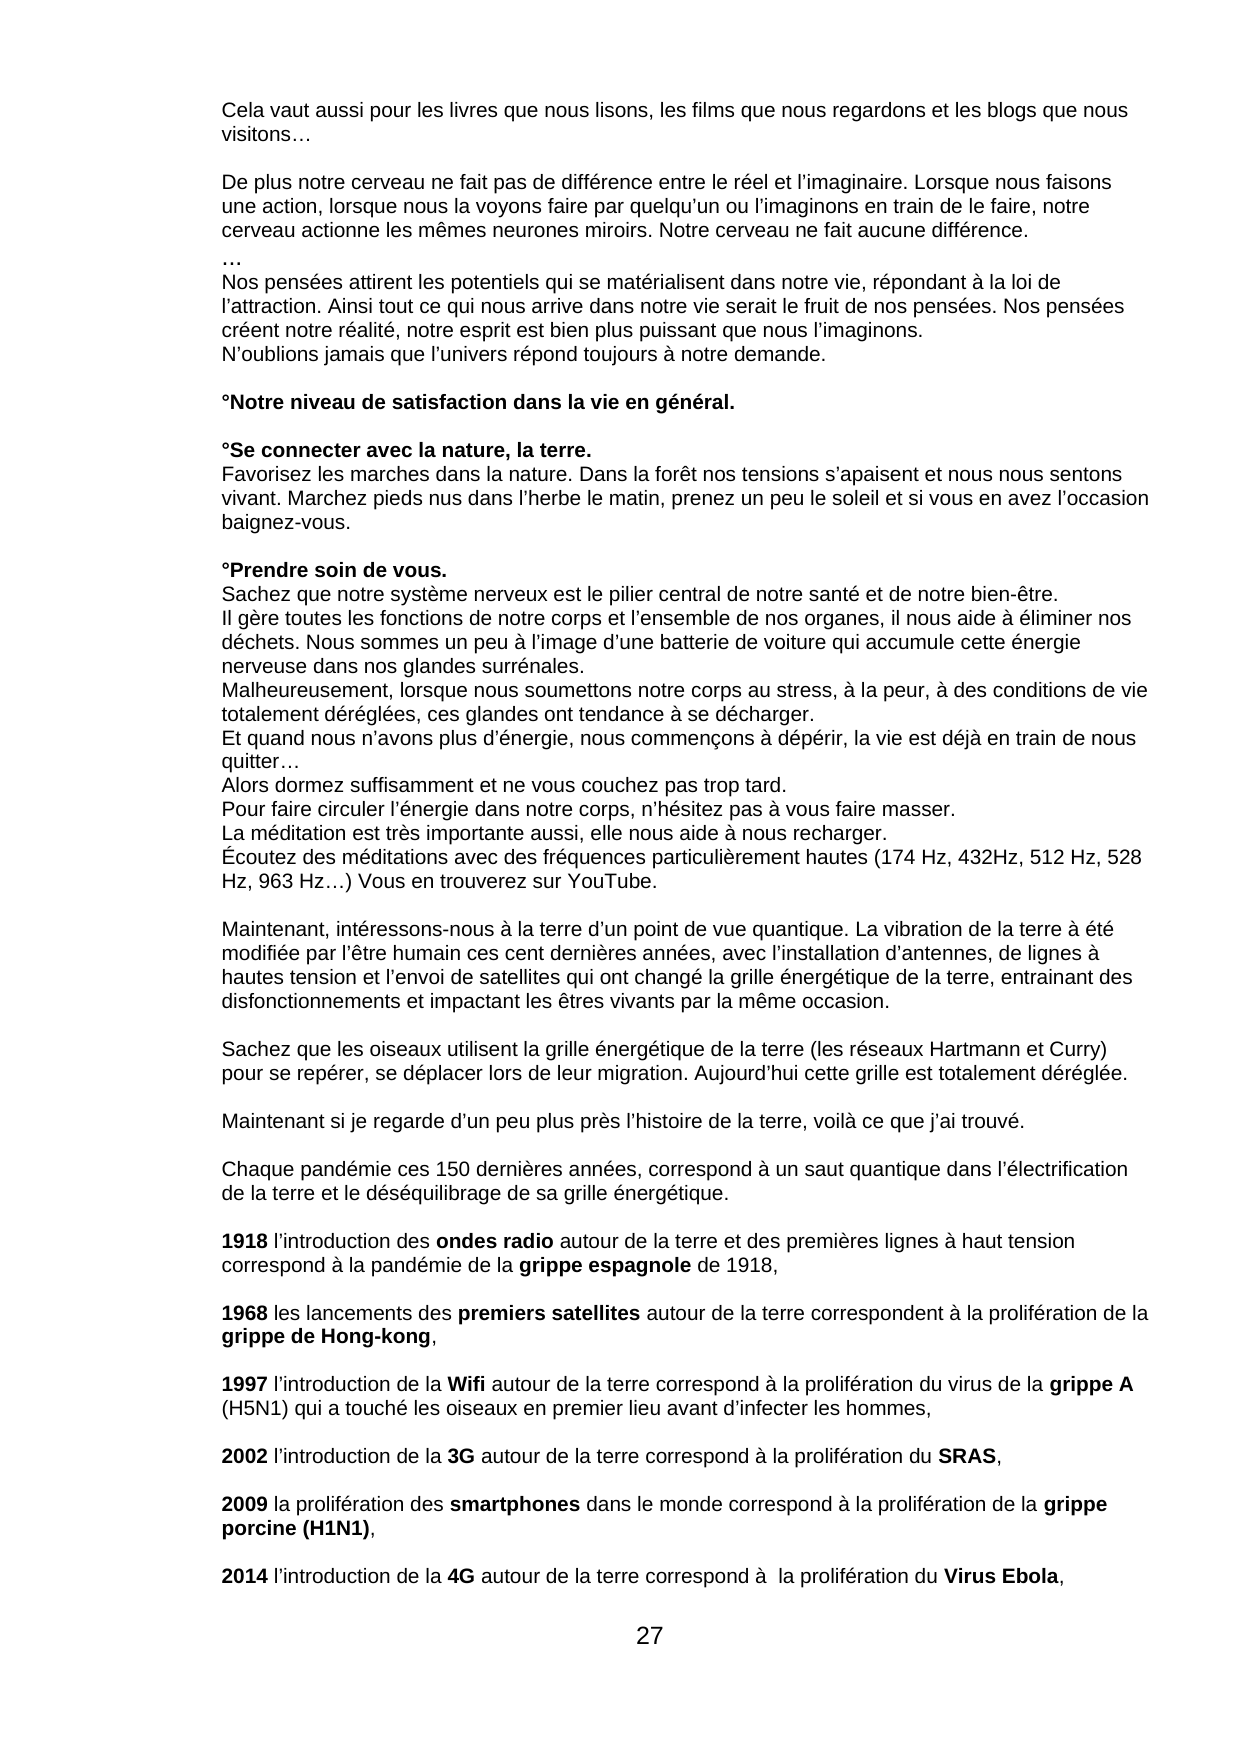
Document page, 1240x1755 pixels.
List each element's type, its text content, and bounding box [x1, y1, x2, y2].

text Alors dormez suffisamment et ne vous couchez pas trop tard. [221, 773, 1152, 797]
text N’oublions jamais que l’univers répond toujours à notre demande. [221, 342, 1152, 366]
text Favorisez les marches dans la nature. Dans la forêt nos tensions s’apaisent et nous nous sentons vivant. Marchez pieds nus dans l’herbe le matin, prenez un peu le soleil et si vous en avez l’occasion baignez-vous. [221, 462, 1152, 534]
text 2002 l’introduction de la 3G autour de la terre correspond à la prolifération du SRAS, [221, 1444, 1152, 1468]
text Pour faire circuler l’énergie dans notre corps, n’hésitez pas à vous faire masser. [221, 797, 1152, 821]
text Malheureusement, lorsque nous soumettons notre corps au stress, à la peur, à des conditions de vie totalement déréglées, ces glandes ont tendance à se décharger. [221, 677, 1152, 725]
text 1918 l’introduction des ondes radio autour de la terre et des premières lignes à haut tension correspond à la pandémie de la grippe espagnole de 1918, [221, 1228, 1152, 1276]
text °Se connecter avec la nature, la terre. [221, 438, 1152, 462]
text Cela vaut aussi pour les livres que nous lisons, les films que nous regardons et les blogs que nous visitons… [221, 98, 1152, 146]
text La méditation est très importante aussi, elle nous aide à nous recharger. [221, 821, 1152, 845]
text ... [221, 241, 1152, 270]
text Chaque pandémie ces 150 dernières années, correspond à un saut quantique dans l’électrification de la terre et le déséquilibrage de sa grille énergétique. [221, 1157, 1152, 1204]
text Sachez que notre système nerveux est le pilier central de notre santé et de notre bien-être. [221, 582, 1152, 606]
text Il gère toutes les fonctions de notre corps et l’ensemble de nos organes, il nous aide à éliminer nos déchets. Nous sommes un peu à l’image d’une batterie de voiture qui accumule cette énergie nerveuse dans nos glandes surrénales. [221, 606, 1152, 677]
text °Prendre soin de vous. [221, 558, 1152, 582]
text 2009 la prolifération des smartphones dans le monde correspond à la prolifération de la grippe porcine (H1N1), [221, 1492, 1152, 1540]
text °Notre niveau de satisfaction dans la vie en général. [221, 390, 1152, 414]
text Et quand nous n’avons plus d’énergie, nous commençons à dépérir, la vie est déjà en train de nous quitter… [221, 725, 1152, 773]
text Maintenant si je regarde d’un peu plus près l’histoire de la terre, voilà ce que j’ai trouvé. [221, 1109, 1152, 1133]
text De plus notre cerveau ne fait pas de différence entre le réel et l’imaginaire. Lorsque nous faisons une action, lorsque nous la voyons faire par quelqu’un ou l’imaginons en train de le faire, notre cerveau actionne les mêmes neurones miroirs. Notre cerveau ne fait aucune différence. [221, 169, 1152, 241]
text Sachez que les oiseaux utilisent la grille énergétique de la terre (les réseaux Hartmann et Curry) pour se repérer, se déplacer lors de leur migration. Aujourd’hui cette grille est totalement déréglée. [221, 1037, 1152, 1085]
text Maintenant, intéressons-nous à la terre d’un point de vue quantique. La vibration de la terre à été modifiée par l’être humain ces cent dernières années, avec l’installation d’antennes, de lignes à hautes tension et l’envoi de satellites qui ont changé la grille énergétique de la terre, entrainant des disfonctionnements et impactant les êtres vivants par la même occasion. [221, 917, 1152, 1013]
text Écoutez des méditations avec des fréquences particulièrement hautes (174 Hz, 432Hz, 512 Hz, 528 Hz, 963 Hz…) Vous en trouverez sur YouTube. [221, 845, 1152, 893]
text 1968 les lancements des premiers satellites autour de la terre correspondent à la prolifération de la grippe de Hong-kong, [221, 1300, 1152, 1348]
text 1997 l’introduction de la Wifi autour de la terre correspond à la prolifération du virus de la grippe A (H5N1) qui a touché les oiseaux en premier lieu avant d’infecter les hommes, [221, 1372, 1152, 1420]
text Nos pensées attirent les potentiels qui se matérialisent dans notre vie, répondant à la loi de l’attraction. Ainsi tout ce qui nous arrive dans notre vie serait le fruit de nos pensées. Nos pensées créent notre réalité, notre esprit est bien plus puissant que nous l’imaginons. [221, 270, 1152, 342]
text 2014 l’introduction de la 4G autour de la terre correspond à la prolifération du Virus Ebola, [221, 1564, 1152, 1588]
